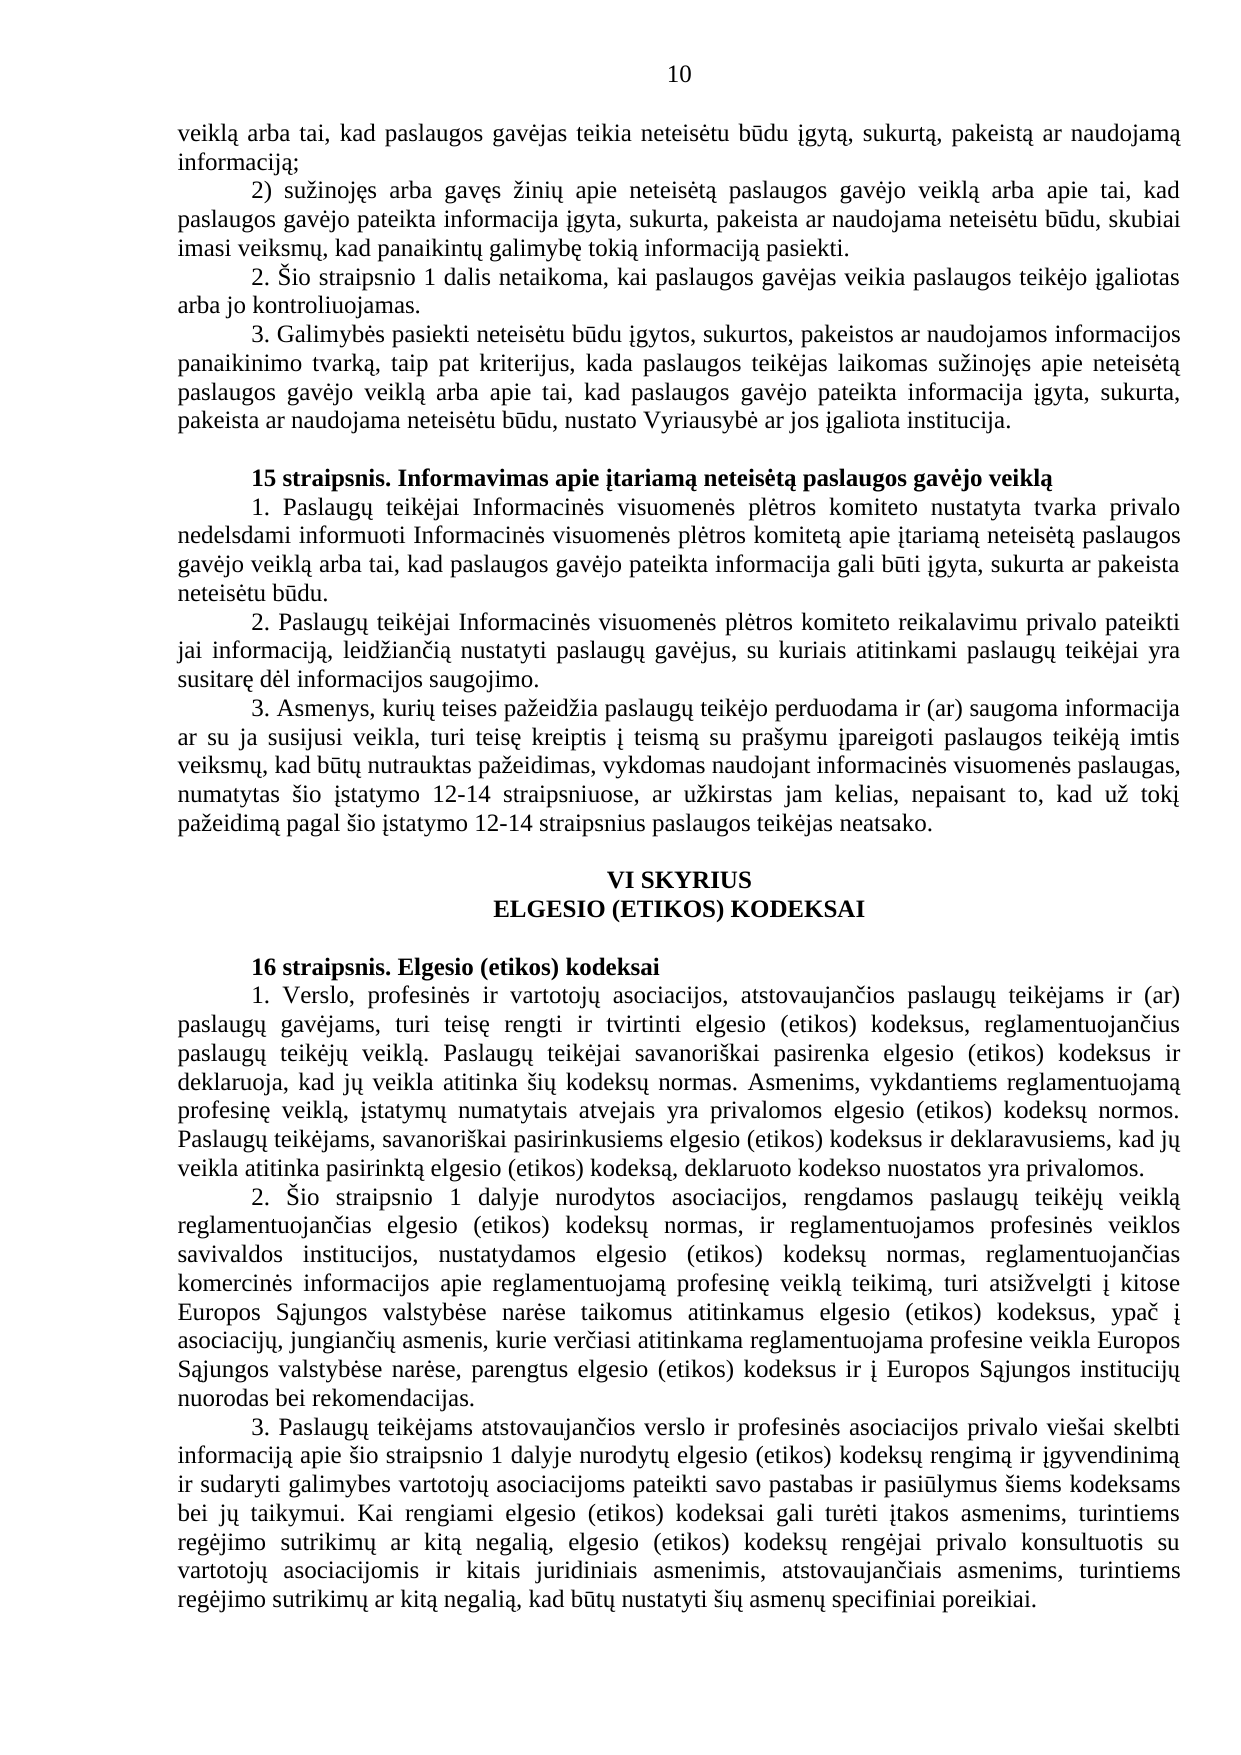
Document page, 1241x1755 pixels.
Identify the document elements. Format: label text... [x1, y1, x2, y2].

text veiklą arba tai, kad paslaugos gavėjas teikia neteisėtu būdu įgytą, sukurtą, pakeistą ar naudojamą informaciją; [177, 118, 1181, 176]
text 2. Šio straipsnio 1 dalyje nurodytos asociacijos, rengdamos paslaugų teikėjų veiklą reglamentuojančias elgesio (etikos) kodeksų normas, ir reglamentuojamos profesinės veiklos savivaldos institucijos, nustatydamos elgesio (etikos) kodeksų normas, reglamentuojančias komercinės informacijos apie reglamentuojamą profesinę veiklą teikimą, turi atsižvelgti į kitose Europos Sąjungos valstybėse narėse taikomus atitinkamus elgesio (etikos) kodeksus, ypač į asociacijų, jungiančių asmenis, kurie verčiasi atitinkama reglamentuojama profesine veikla Europos Sąjungos valstybėse narėse, parengtus elgesio (etikos) kodeksus ir į Europos Sąjungos institucijų nuorodas bei rekomendacijas. [177, 1182, 1181, 1412]
text 3. Asmenys, kurių teises pažeidžia paslaugų teikėjo perduodama ir (ar) saugoma informacija ar su ja susijusi veikla, turi teisę kreiptis į teismą su prašymu įpareigoti paslaugos teikėją imtis veiksmų, kad būtų nutrauktas pažeidimas, vykdomas naudojant informacinės visuomenės paslaugas, numatytas šio įstatymo 12-14 straipsniuose, ar užkirstas jam kelias, nepaisant to, kad už tokį pažeidimą pagal šio įstatymo 12-14 straipsnius paslaugos teikėjas neatsako. [177, 693, 1181, 837]
text 2) sužinojęs arba gavęs žinių apie neteisėtą paslaugos gavėjo veiklą arba apie tai, kad paslaugos gavėjo pateikta informacija įgyta, sukurta, pakeista ar naudojama neteisėtu būdu, skubiai imasi veiksmų, kad panaikintų galimybę tokią informaciją pasiekti. [177, 176, 1181, 262]
text 16 straipsnis. Elgesio (etikos) kodeksai [177, 952, 1181, 981]
text 2. Paslaugų teikėjai Informacinės visuomenės plėtros komiteto reikalavimu privalo pateikti jai informaciją, leidžiančią nustatyti paslaugų gavėjus, su kuriais atitinkami paslaugų teikėjai yra susitarę dėl informacijos saugojimo. [177, 607, 1181, 693]
text 2. Šio straipsnio 1 dalis netaikoma, kai paslaugos gavėjas veikia paslaugos teikėjo įgaliotas arba jo kontroliuojamas. [177, 262, 1181, 319]
text 1. Verslo, profesinės ir vartotojų asociacijos, atstovaujančios paslaugų teikėjams ir (ar) paslaugų gavėjams, turi teisę rengti ir tvirtinti elgesio (etikos) kodeksus, reglamentuojančius paslaugų teikėjų veiklą. Paslaugų teikėjai savanoriškai pasirenka elgesio (etikos) kodeksus ir deklaruoja, kad jų veikla atitinka šių kodeksų normas. Asmenims, vykdantiems reglamentuojamą profesinę veiklą, įstatymų numatytais atvejais yra privalomos elgesio (etikos) kodeksų normos. Paslaugų teikėjams, savanoriškai pasirinkusiems elgesio (etikos) kodeksus ir deklaravusiems, kad jų veikla atitinka pasirinktą elgesio (etikos) kodeksą, deklaruoto kodekso nuostatos yra privalomos. [177, 981, 1181, 1182]
text 3. Galimybės pasiekti neteisėtu būdu įgytos, sukurtos, pakeistos ar naudojamos informacijos panaikinimo tvarką, taip pat kriterijus, kada paslaugos teikėjas laikomas sužinojęs apie neteisėtą paslaugos gavėjo veiklą arba apie tai, kad paslaugos gavėjo pateikta informacija įgyta, sukurta, pakeista ar naudojama neteisėtu būdu, nustato Vyriausybė ar jos įgaliota institucija. [177, 319, 1181, 434]
text 3. Paslaugų teikėjams atstovaujančios verslo ir profesinės asociacijos privalo viešai skelbti informaciją apie šio straipsnio 1 dalyje nurodytų elgesio (etikos) kodeksų rengimą ir įgyvendinimą ir sudaryti galimybes vartotojų asociacijoms pateikti savo pastabas ir pasiūlymus šiems kodeksams bei jų taikymui. Kai rengiami elgesio (etikos) kodeksai gali turėti įtakos asmenims, turintiems regėjimo sutrikimų ar kitą negalią, elgesio (etikos) kodeksų rengėjai privalo konsultuotis su vartotojų asociacijomis ir kitais juridiniais asmenimis, atstovaujančiais asmenims, turintiems regėjimo sutrikimų ar kitą negalią, kad būtų nustatyti šių asmenų specifiniai poreikiai. [177, 1412, 1181, 1613]
text 1. Paslaugų teikėjai Informacinės visuomenės plėtros komiteto nustatyta tvarka privalo nedelsdami informuoti Informacinės visuomenės plėtros komitetą apie įtariamą neteisėtą paslaugos gavėjo veiklą arba tai, kad paslaugos gavėjo pateikta informacija gali būti įgyta, sukurta ar pakeista neteisėtu būdu. [177, 492, 1181, 607]
text 15 straipsnis. Informavimas apie įtariamą neteisėtą paslaugos gavėjo veiklą [177, 463, 1181, 492]
text VI SKYRIUS [177, 866, 1181, 894]
text ELGESIO (ETIKOS) KODEKSAI [177, 894, 1181, 923]
